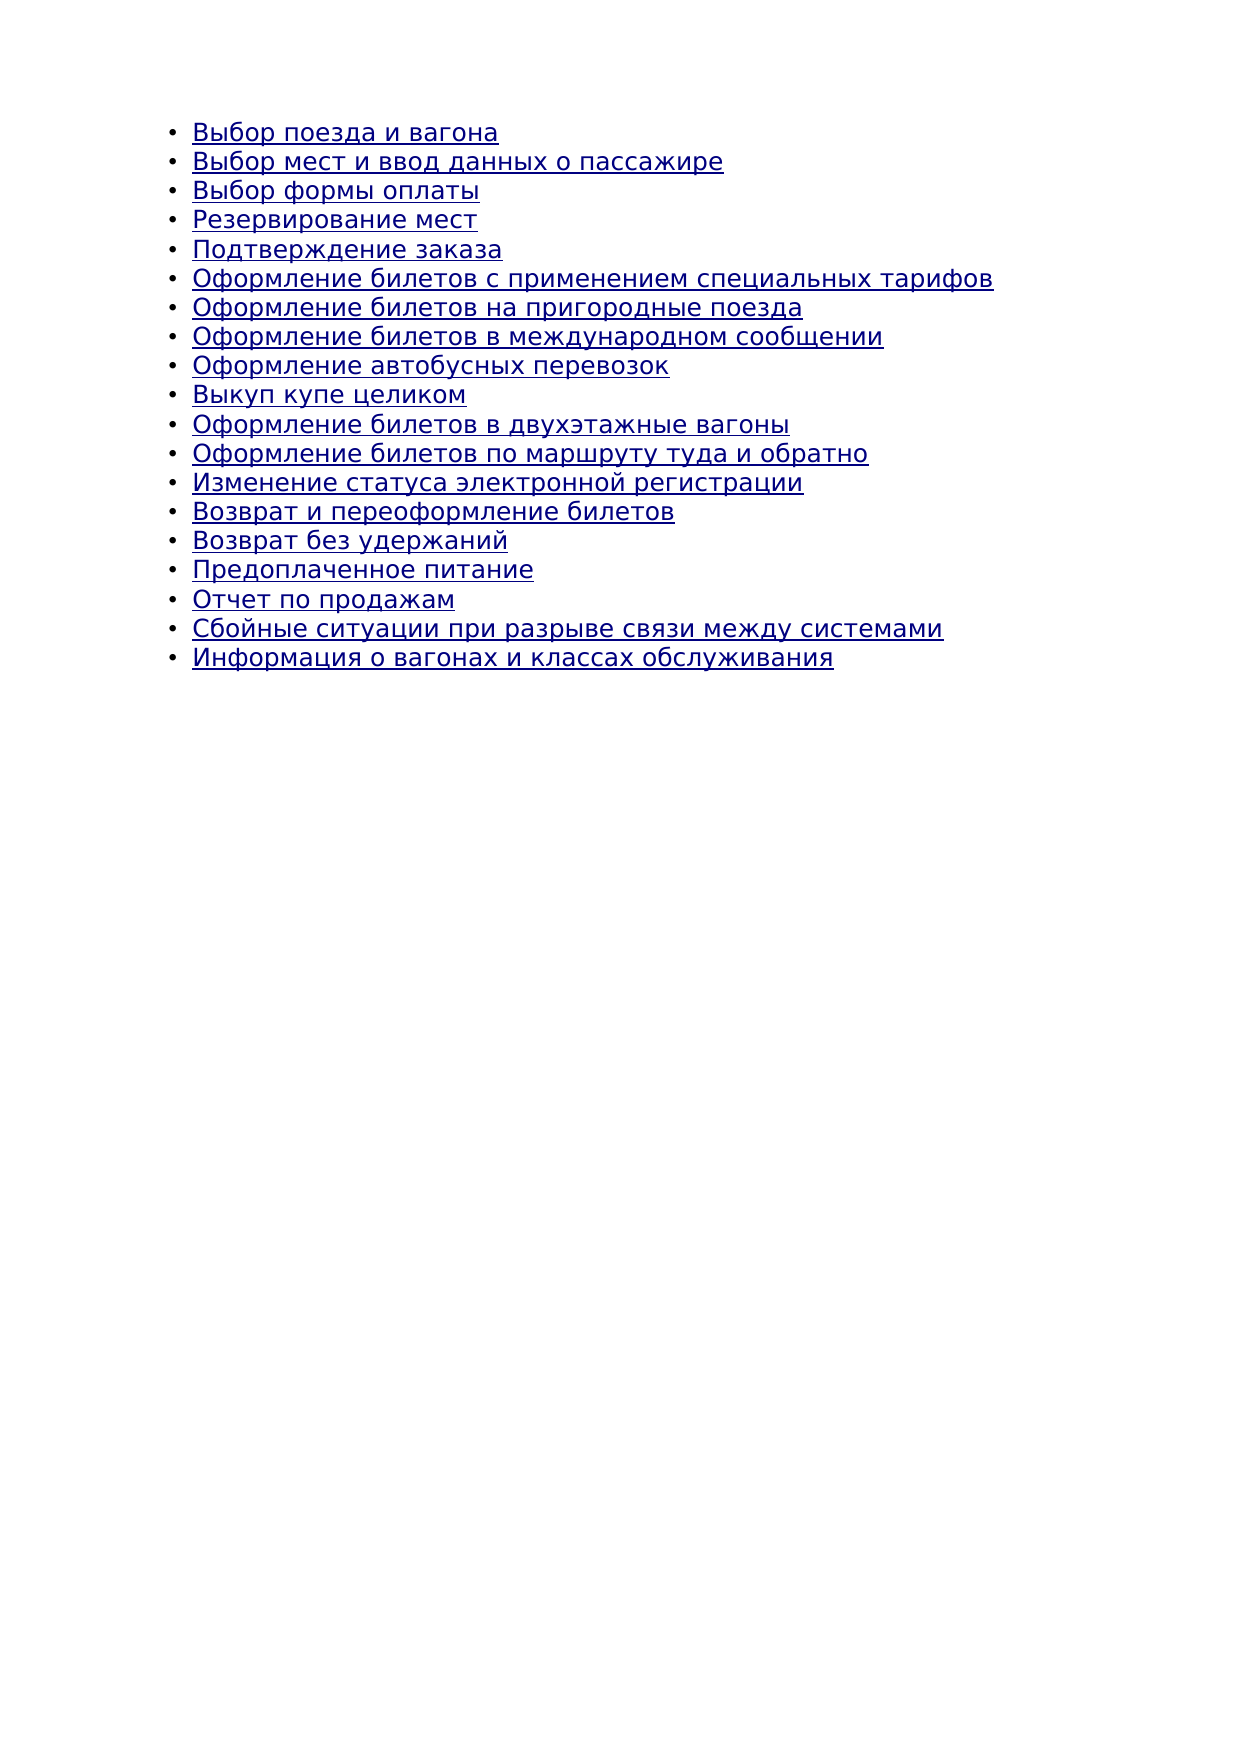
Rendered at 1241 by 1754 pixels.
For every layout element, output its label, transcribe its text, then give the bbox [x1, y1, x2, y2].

list Выкуп купе целиком [177, 381, 1122, 410]
list Изменение статуса электронной регистрации [177, 468, 1122, 497]
list Сбойные ситуации при разрыве связи между системами [177, 614, 1122, 643]
list Информация о вагонах и классах обслуживания [177, 643, 1122, 672]
list Оформление билетов в международном сообщении [177, 322, 1122, 351]
list Выбор мест и ввод данных о пассажире [177, 147, 1122, 176]
list Оформление билетов на пригородные поезда [177, 293, 1122, 322]
list Оформление билетов по маршруту туда и обратно [177, 439, 1122, 468]
list Выбор формы оплаты [177, 176, 1122, 206]
list Оформление автобусных перевозок [177, 351, 1122, 381]
list Оформление билетов с применением специальных тарифов [177, 264, 1122, 293]
list Оформление билетов в двухэтажные вагоны [177, 410, 1122, 439]
list Выбор поезда и вагона [177, 118, 1122, 147]
list Предоплаченное питание [177, 556, 1122, 585]
list Возврат и переоформление билетов [177, 497, 1122, 526]
list Резервирование мест [177, 206, 1122, 235]
list Возврат без удержаний [177, 526, 1122, 556]
list Подтверждение заказа [177, 235, 1122, 264]
list Отчет по продажам [177, 585, 1122, 614]
